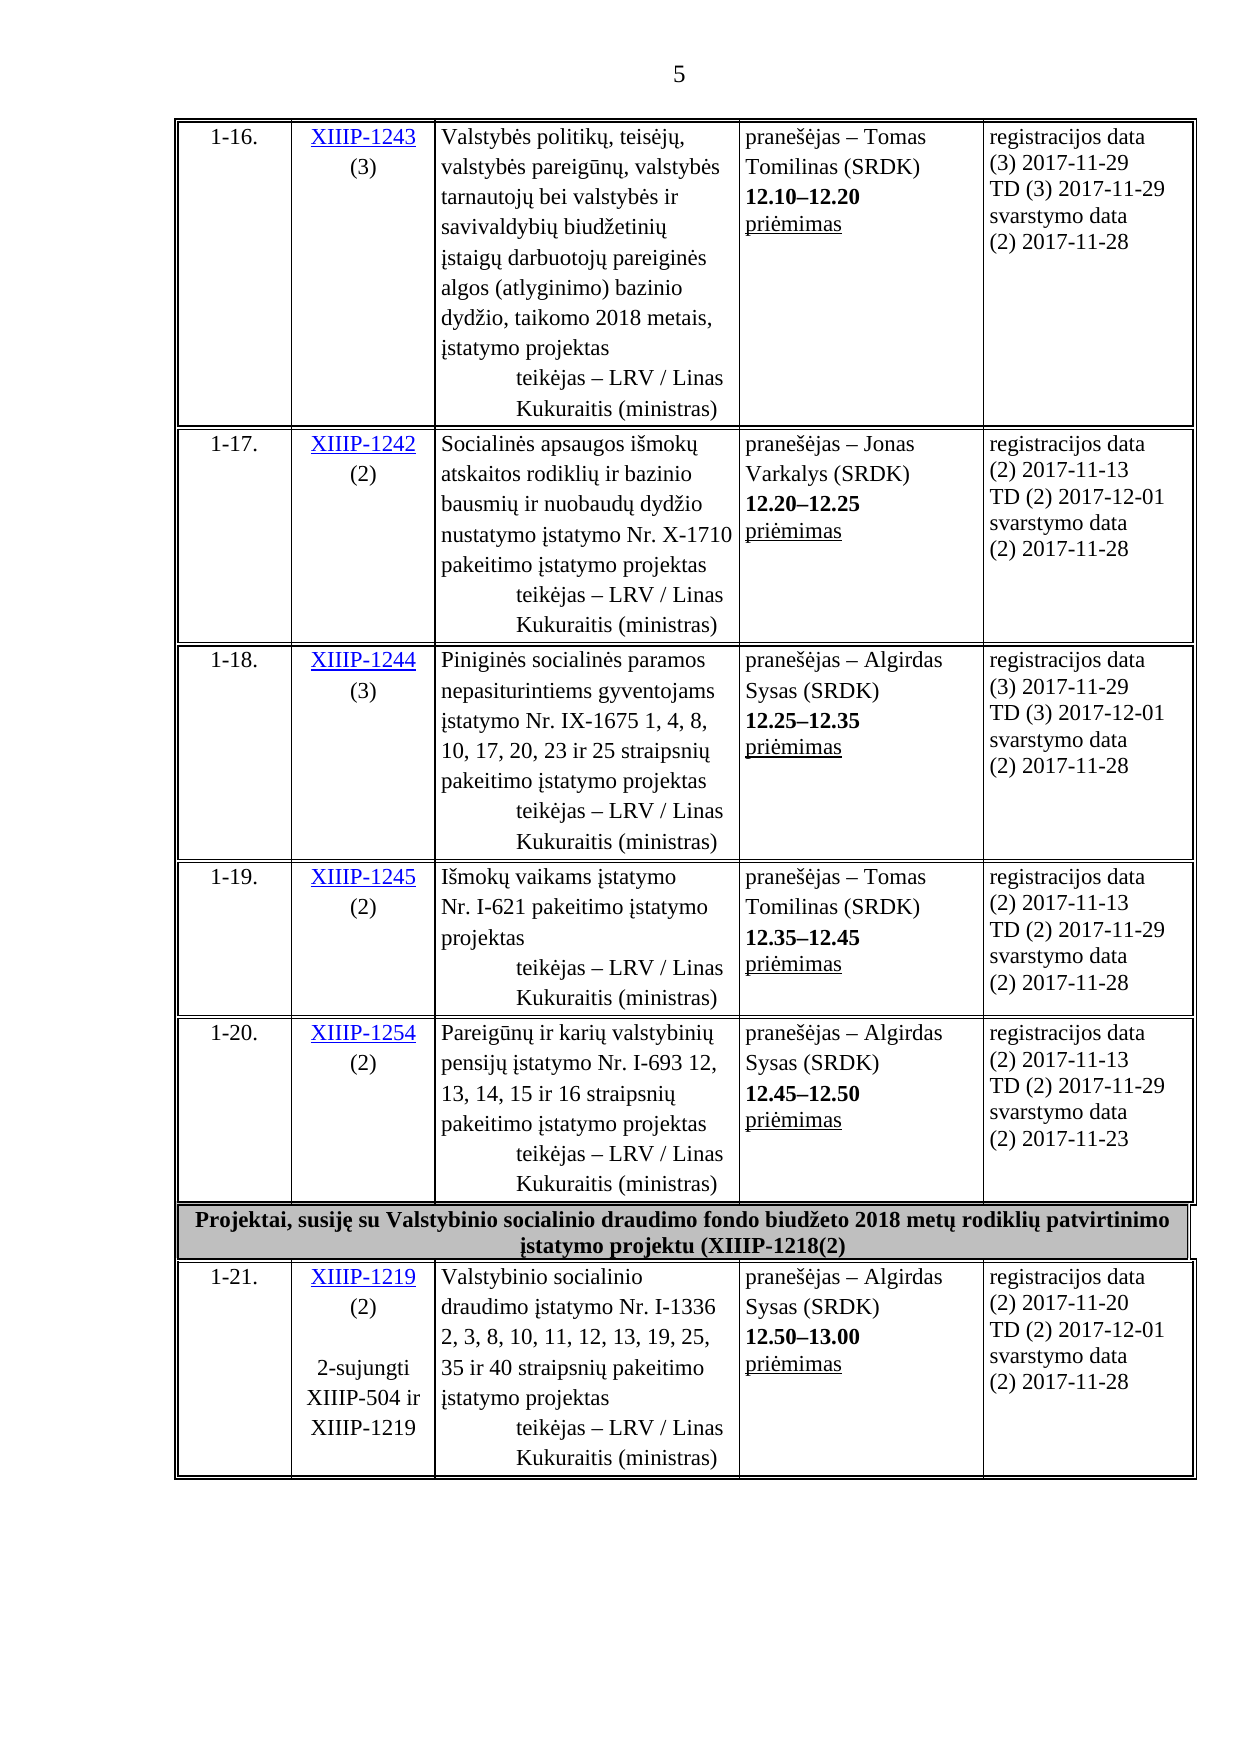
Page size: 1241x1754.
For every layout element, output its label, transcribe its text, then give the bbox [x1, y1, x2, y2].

table_cell Pareigūnų ir karių valstybinių pensijų įstatymo Nr. I-693 12, 13, 14, 15 ir 16 straipsnių pakeitimo įstatymo projektas teikėjas – LRV / Linas Kukuraitis (ministras) [436, 1019, 739, 1201]
table_cell Projektai, susiję su Valstybinio socialinio draudimo fondo biudžeto 2018 metų rodiklių patvirtinimo įstatymo projektu (XIIIP-1218(2) [179, 1206, 1187, 1258]
table_cell pranešėjas – Jonas Varkalys (SRDK) 12.20–12.25 priėmimas [740, 430, 983, 642]
table_cell XIIIP-1244 (3) [292, 647, 434, 858]
table_cell pranešėjas – Algirdas Sysas (SRDK) 12.50–13.00 priėmimas [740, 1263, 983, 1475]
table_cell XIIIP-1245 (2) [292, 863, 434, 1014]
table_cell registracijos data (2) 2017-11-13 TD (2) 2017-12-01 svarstymo data (2) 2017-11-28 [984, 430, 1192, 642]
table_cell Valstybės politikų, teisėjų, valstybės pareigūnų, valstybės tarnautojų bei valstybės ir savivaldybių biudžetinių įstaigų darbuotojų pareiginės algos (atlyginimo) bazinio dydžio, taikomo 2018 metais, įstatymo projektas teikėjas – LRV / Linas Kukuraitis (ministras) [436, 123, 739, 425]
table_cell registracijos data (2) 2017-11-20 TD (2) 2017-12-01 svarstymo data (2) 2017-11-28 [984, 1263, 1192, 1475]
table_cell 1-18. [179, 647, 291, 858]
table_cell 1-19. [179, 863, 291, 1014]
table_cell [1191, 1206, 1195, 1258]
table_cell 1-16. [179, 123, 291, 425]
table_cell registracijos data (2) 2017-11-13 TD (2) 2017-11-29 svarstymo data (2) 2017-11-23 [984, 1019, 1192, 1201]
table_cell XIIIP-1219 (2) 2-sujungti XIIIP-504 ir XIIIP-1219 [292, 1263, 434, 1475]
table_cell XIIIP-1254 (2) [292, 1019, 434, 1201]
table_cell pranešėjas – Algirdas Sysas (SRDK) 12.25–12.35 priėmimas [740, 647, 983, 858]
table_cell 1-21. [179, 1263, 291, 1475]
table_cell pranešėjas – Tomas Tomilinas (SRDK) 12.35–12.45 priėmimas [740, 863, 983, 1014]
table_cell Piniginės socialinės paramos nepasiturintiems gyventojams įstatymo Nr. IX-1675 1, 4, 8, 10, 17, 20, 23 ir 25 straipsnių pakeitimo įstatymo projektas teikėjas – LRV / Linas Kukuraitis (ministras) [436, 647, 739, 858]
table_cell XIIIP-1242 (2) [292, 430, 434, 642]
table_cell registracijos data (2) 2017-11-13 TD (2) 2017-11-29 svarstymo data (2) 2017-11-28 [984, 863, 1192, 1014]
table_cell 1-20. [179, 1019, 291, 1201]
table_cell 1-17. [179, 430, 291, 642]
table_cell Socialinės apsaugos išmokų atskaitos rodiklių ir bazinio bausmių ir nuobaudų dydžio nustatymo įstatymo Nr. X-1710 pakeitimo įstatymo projektas teikėjas – LRV / Linas Kukuraitis (ministras) [436, 430, 739, 642]
table_cell Valstybinio socialinio draudimo įstatymo Nr. I-1336 2, 3, 8, 10, 11, 12, 13, 19, 25, 35 ir 40 straipsnių pakeitimo įstatymo projektas teikėjas – LRV / Linas Kukuraitis (ministras) [436, 1263, 739, 1475]
table_cell pranešėjas – Algirdas Sysas (SRDK) 12.45–12.50 priėmimas [740, 1019, 983, 1201]
table_cell registracijos data (3) 2017-11-29 TD (3) 2017-11-29 svarstymo data (2) 2017-11-28 [984, 123, 1192, 425]
table_cell XIIIP-1243 (3) [292, 123, 434, 425]
table_cell pranešėjas – Tomas Tomilinas (SRDK) 12.10–12.20 priėmimas [740, 123, 983, 425]
table_cell Išmokų vaikams įstatymo Nr. I-621 pakeitimo įstatymo projektas teikėjas – LRV / Linas Kukuraitis (ministras) [436, 863, 739, 1014]
table_cell registracijos data (3) 2017-11-29 TD (3) 2017-12-01 svarstymo data (2) 2017-11-28 [984, 647, 1192, 858]
